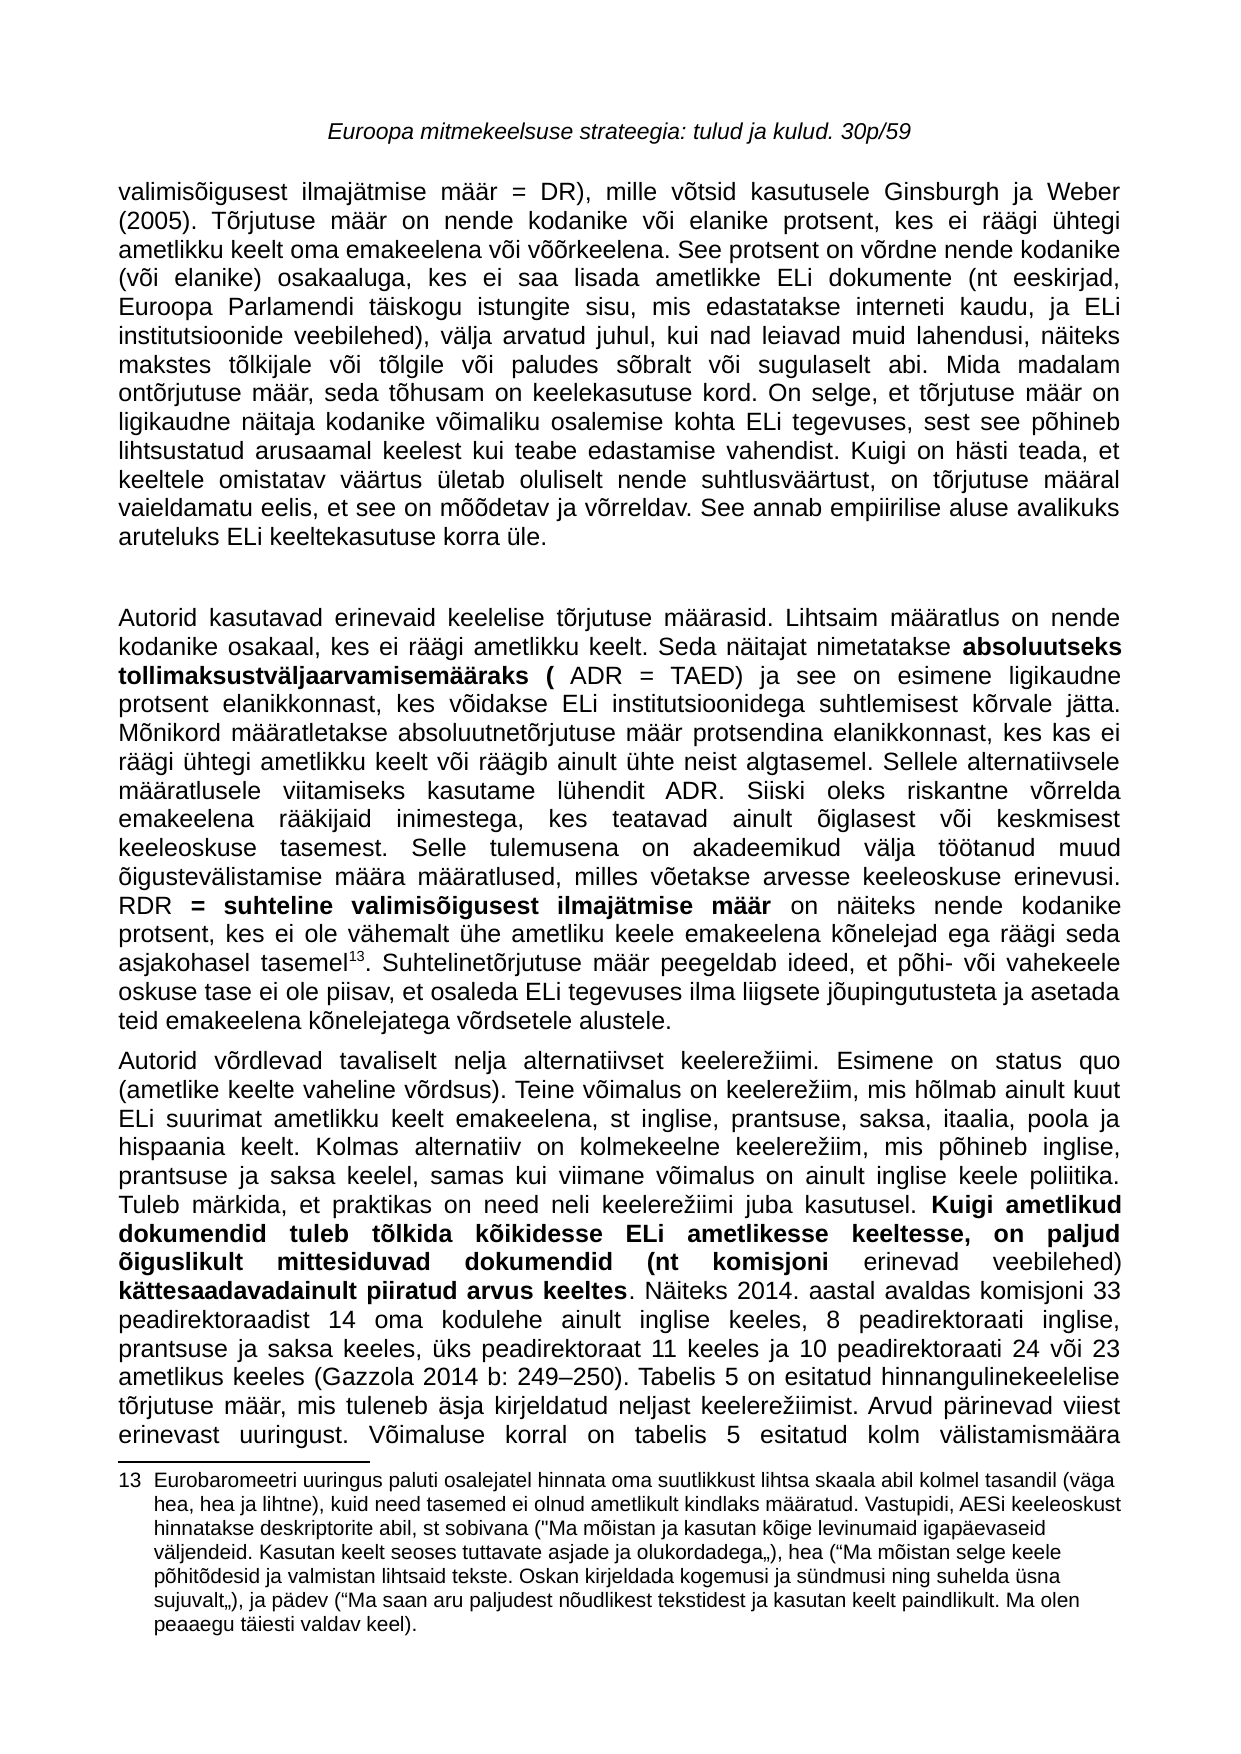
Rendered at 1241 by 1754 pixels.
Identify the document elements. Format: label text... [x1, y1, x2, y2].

text Autorid võrdlevad tavaliselt nelja alternatiivset keelerežiimi. Esimene on status quo (ametlike keelte vaheline võrdsus). Teine võimalus on keelerežiim, mis hõlmab ainult kuut ELi suurimat ametlikku keelt emakeelena, st inglise, prantsuse, saksa, itaalia, poola ja hispaania keelt. Kolmas alternatiiv on kolmekeelne keelerežiim, mis põhineb inglise, prantsuse ja saksa keelel, samas kui viimane võimalus on ainult inglise keele poliitika. Tuleb märkida, et praktikas on need neli keelerežiimi juba kasutusel. Kuigi ametlikud dokumendid tuleb tõlkida kõikidesse ELi ametlikesse keeltesse, on paljud õiguslikult mittesiduvad dokumendid (nt komisjoni erinevad veebilehed) kättesaadavadainult piiratud arvus keeltes. Näiteks 2014. aastal avaldas komisjoni 33 peadirektoraadist 14 oma kodulehe ainult inglise keeles, 8 peadirektoraati inglise, prantsuse ja saksa keeles, üks peadirektoraat 11 keeles ja 10 peadirektoraati 24 või 23 ametlikus keeles (Gazzola 2014 b: 249–250). Tabelis 5 on esitatud hinnangulinekeelelise tõrjutuse määr, mis tuleneb äsja kirjeldatud neljast keelerežiimist. Arvud pärinevad viiest erinevast uuringust. Võimaluse korral on tabelis 5 esitatud kolm välistamismäära [118, 1046, 1122, 1449]
text Autorid kasutavad erinevaid keelelise tõrjutuse määrasid. Lihtsaim määratlus on nende kodanike osakaal, kes ei räägi ametlikku keelt. Seda näitajat nimetatakse absoluutseks tollimaksustväljaarvamisemääraks ( ADR = TAED) ja see on esimene ligikaudne protsent elanikkonnast, kes võidakse ELi institutsioonidega suhtlemisest kõrvale jätta. Mõnikord määratletakse absoluutnetõrjutuse määr protsendina elanikkonnast, kes kas ei räägi ühtegi ametlikku keelt või räägib ainult ühte neist algtasemel. Sellele alternatiivsele määratlusele viitamiseks kasutame lühendit ADR. Siiski oleks riskantne võrrelda emakeelena rääkijaid inimestega, kes teatavad ainult õiglasest või keskmisest keeleoskuse tasemest. Selle tulemusena on akadeemikud välja töötanud muud õigustevälistamise määra määratlused, milles võetakse arvesse keeleoskuse erinevusi. RDR = suhteline valimisõigusest ilmajätmise määr on näiteks nende kodanike protsent, kes ei ole vähemalt ühe ametliku keele emakeelena kõnelejad ega räägi seda asjakohasel tasemel. Suhtelinetõrjutuse määr peegeldab ideed, et põhi- või vahekeele oskuse tase ei ole piisav, et osaleda ELi tegevuses ilma liigsete jõupingutusteta ja asetada teid emakeelena kõnelejatega võrdsetele alustele. [118, 603, 1122, 1034]
text Eurobaromeetri uuringus paluti osalejatel hinnata oma suutlikkust lihtsa skaala abil kolmel tasandil (väga hea, hea ja lihtne), kuid need tasemed ei olnud ametlikult kindlaks määratud. Vastupidi, AESi keeleoskust hinnatakse deskriptorite abil, st sobivana ("Ma mõistan ja kasutan kõige levinumaid igapäevaseid väljendeid. Kasutan keelt seoses tuttavate asjade ja olukordadega„), hea (“Ma mõistan selge keele põhitõdesid ja valmistan lihtsaid tekste. Oskan kirjeldada kogemusi ja sündmusi ning suhelda üsna sujuvalt„), ja pädev (“Ma saan aru paljudest nõudlikest tekstidest ja kasutan keelt paindlikult. Ma olen peaaegu täiesti valdav keel). [118, 1468, 1122, 1636]
text valimisõigusest ilmajätmise määr = DR), mille võtsid kasutusele Ginsburgh ja Weber (2005). Tõrjutuse määr on nende kodanike või elanike protsent, kes ei räägi ühtegi ametlikku keelt oma emakeelena või võõrkeelena. See protsent on võrdne nende kodanike (või elanike) osakaaluga, kes ei saa lisada ametlikke ELi dokumente (nt eeskirjad, Euroopa Parlamendi täiskogu istungite sisu, mis edastatakse interneti kaudu, ja ELi institutsioonide veebilehed), välja arvatud juhul, kui nad leiavad muid lahendusi, näiteks makstes tõlkijale või tõlgile või paludes sõbralt või sugulaselt abi. Mida madalam ontõrjutuse määr, seda tõhusam on keelekasutuse kord. On selge, et tõrjutuse määr on ligikaudne näitaja kodanike võimaliku osalemise kohta ELi tegevuses, sest see põhineb lihtsustatud arusaamal keelest kui teabe edastamise vahendist. Kuigi on hästi teada, et keeltele omistatav väärtus ületab oluliselt nende suhtlusväärtust, on tõrjutuse määral vaieldamatu eelis, et see on mõõdetav ja võrreldav. See annab empiirilise aluse avalikuks aruteluks ELi keeltekasutuse korra üle. [118, 177, 1122, 551]
